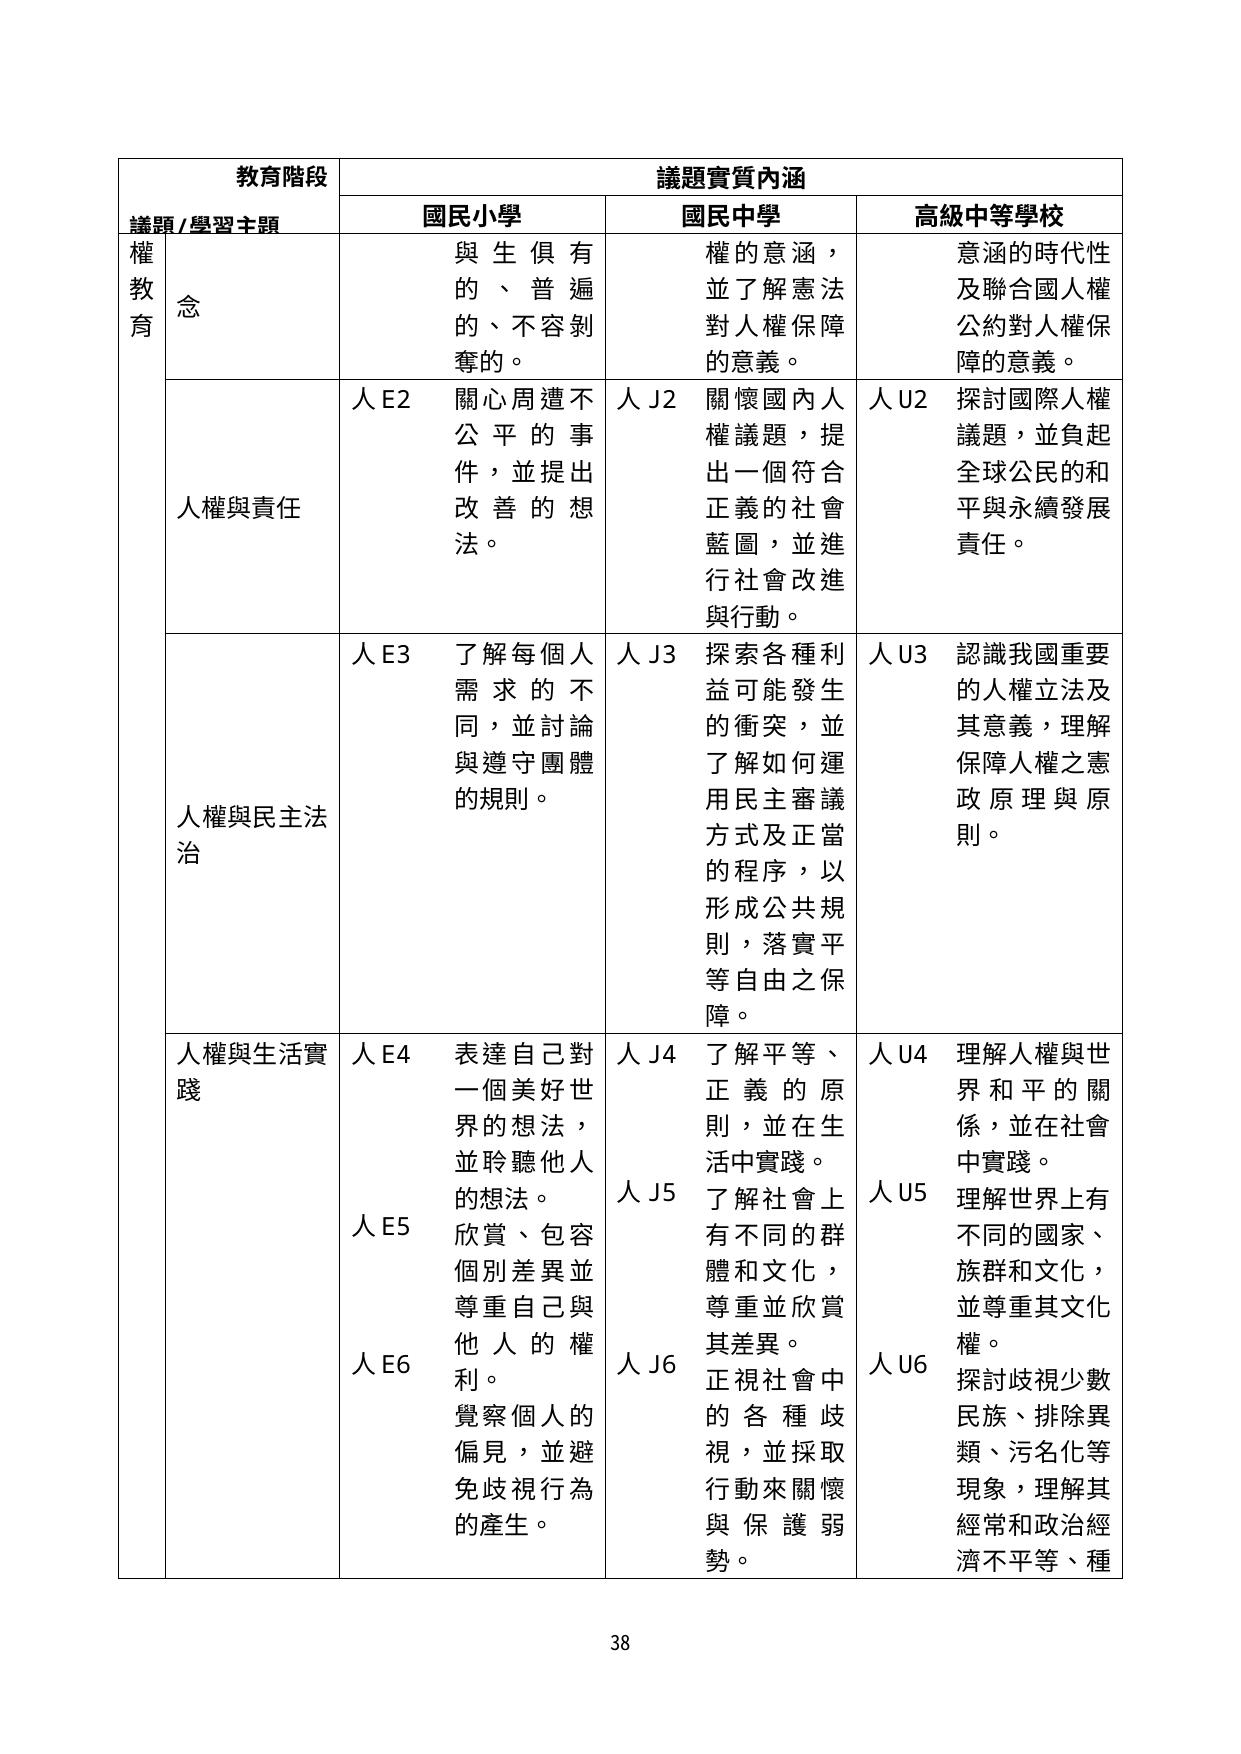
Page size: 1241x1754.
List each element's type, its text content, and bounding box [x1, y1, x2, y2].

table_cell 了解每個人需求的不同，並討論與遵守團體的規則。 [443, 634, 605, 1033]
table_cell 人U3 [857, 634, 945, 1033]
table_cell 與生俱有的、普遍的、不容剝奪的。 [443, 234, 605, 378]
table_cell 意涵的時代性及聯合國人權公約對人權保障的意義。 [945, 234, 1122, 378]
table_cell 人J3 [606, 634, 694, 1033]
table_cell [340, 234, 443, 378]
table_cell 關心周遭不公平的事件，並提出改善的想法。 [443, 380, 605, 633]
table_cell 國民中學 [606, 196, 856, 232]
table_cell 認識我國重要的人權立法及其意義，理解保障人權之憲政原理與原則。 [945, 634, 1122, 1033]
table_cell [606, 234, 694, 378]
table_cell 人權與生活實踐 [166, 1034, 339, 1578]
table_cell 表達自己對一個美好世界的想法，並聆聽他人的想法。 欣賞、包容個別差異並尊重自己與他人的權利。 覺察個人的偏見，並避免歧視行為的產生。 [443, 1034, 605, 1578]
table_cell [857, 234, 945, 378]
table_cell 人U4 人U5 人U6 [857, 1034, 945, 1578]
table_cell 理解人權與世界和平的關係，並在社會中實踐。 理解世界上有不同的國家、族群和文化，並尊重其文化權。 探討歧視少數民族、排除異類、污名化等現象，理解其經常和政治經濟不平等、種 [945, 1034, 1122, 1578]
table_header 教育階段 議題/學習主題 [119, 159, 339, 232]
table_cell 探討國際人權議題，並負起全球公民的和平與永續發展責任。 [945, 380, 1122, 633]
table_cell 權的意涵，並了解憲法對人權保障的意義。 [694, 234, 856, 378]
table_cell 了解平等、正義的原則，並在生活中實踐。 了解社會上有不同的群體和文化，尊重並欣賞其差異。 正視社會中的各種歧視，並採取行動來關懷與保護弱勢。 [694, 1034, 856, 1578]
table_cell 人E2 [340, 380, 443, 633]
table_cell 國民小學 [340, 196, 605, 232]
table_cell 人U2 [857, 380, 945, 633]
table_cell 人E4 人E5 人E6 [340, 1034, 443, 1578]
table_cell 人權與責任 [166, 380, 339, 633]
table_cell 探索各種利益可能發生的衝突，並了解如何運用民主審議方式及正當的程序，以形成公共規則，落實平等自由之保障。 [694, 634, 856, 1033]
table_cell 人J2 [606, 380, 694, 633]
table_cell 人E3 [340, 634, 443, 1033]
table_header 議題實質內涵 [340, 159, 1122, 195]
table_cell 人權與民主法治 [166, 634, 339, 1033]
table_cell 高級中等學校 [857, 196, 1122, 232]
table_cell 人權的基本概念 [166, 234, 339, 378]
table_cell 關懷國內人權議題，提出一個符合正義的社會藍圖，並進行社會改進與行動。 [694, 380, 856, 633]
table_cell 人J4 人J5 人J6 [606, 1034, 694, 1578]
table_cell 人權教育 [119, 234, 165, 1578]
